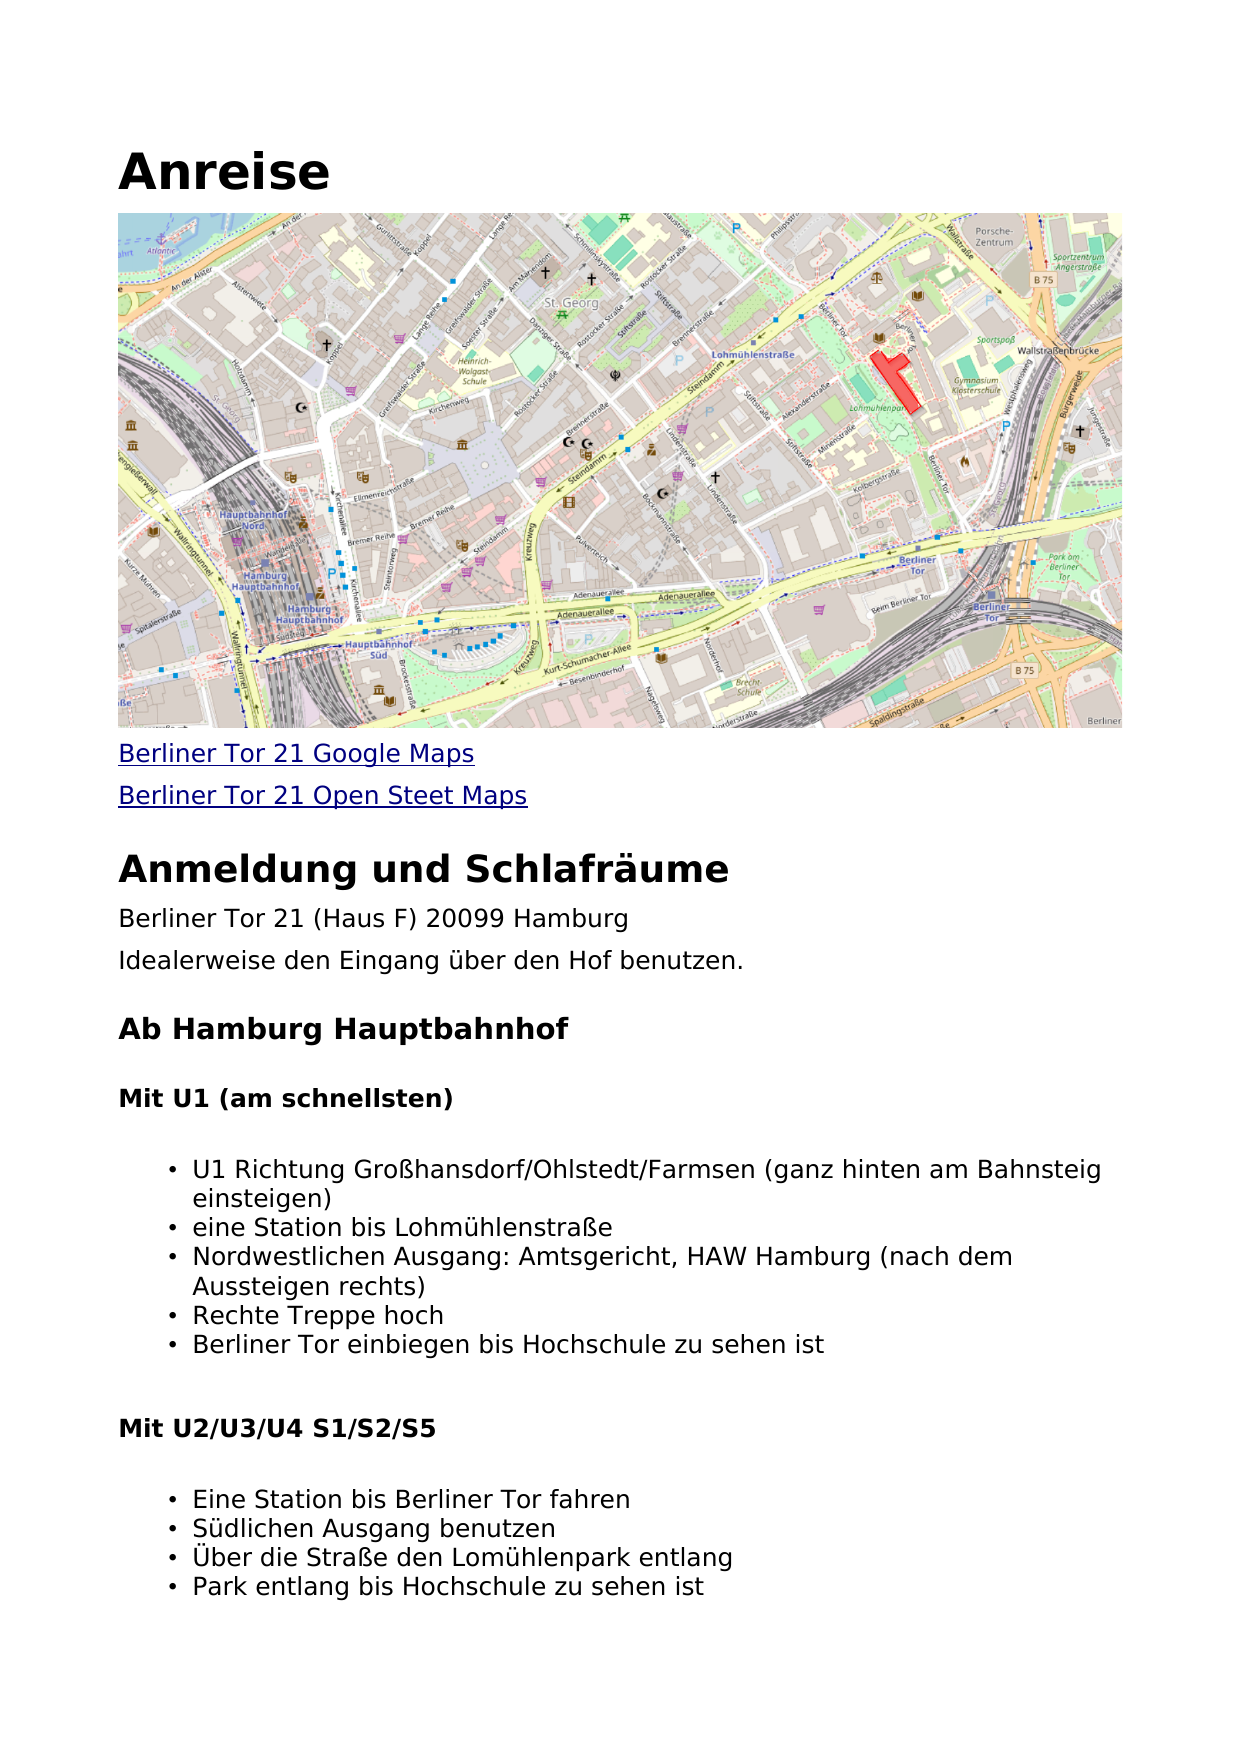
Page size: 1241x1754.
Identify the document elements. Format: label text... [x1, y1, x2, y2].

subtitle Mit U1 (am schnellsten) [118, 1084, 1122, 1113]
list eine Station bis Lohmühlenstraße [177, 1213, 1122, 1243]
list Nordwestlichen Ausgang: Amtsgericht, HAW Hamburg (nach dem Aussteigen rechts) [177, 1243, 1122, 1301]
list Südlichen Ausgang benutzen [177, 1514, 1122, 1543]
subtitle Anreise [118, 143, 1122, 201]
subtitle Mit U2/U3/U4 S1/S2/S5 [118, 1414, 1122, 1443]
subtitle Anmeldung und Schlafräume [118, 848, 1122, 892]
text Berliner Tor 21 (Haus F) 20099 Hamburg [118, 904, 1122, 933]
text Idealerweise den Eingang über den Hof benutzen. [118, 946, 1122, 975]
subtitle Ab Hamburg Hauptbahnhof [118, 1012, 1122, 1046]
list Park entlang bis Hochschule zu sehen ist [177, 1572, 1122, 1602]
list Berliner Tor einbiegen bis Hochschule zu sehen ist [177, 1330, 1122, 1359]
list Eine Station bis Berliner Tor fahren [177, 1485, 1122, 1514]
list U1 Richtung Großhansdorf/Ohlstedt/Farmsen (ganz hinten am Bahnsteig einsteigen) [177, 1155, 1122, 1213]
picture [118, 213, 1123, 728]
text Berliner Tor 21 Google Maps [118, 740, 1122, 769]
list Rechte Treppe hoch [177, 1301, 1122, 1330]
text Berliner Tor 21 Open Steet Maps [118, 781, 1122, 811]
list Über die Straße den Lomühlenpark entlang [177, 1543, 1122, 1572]
